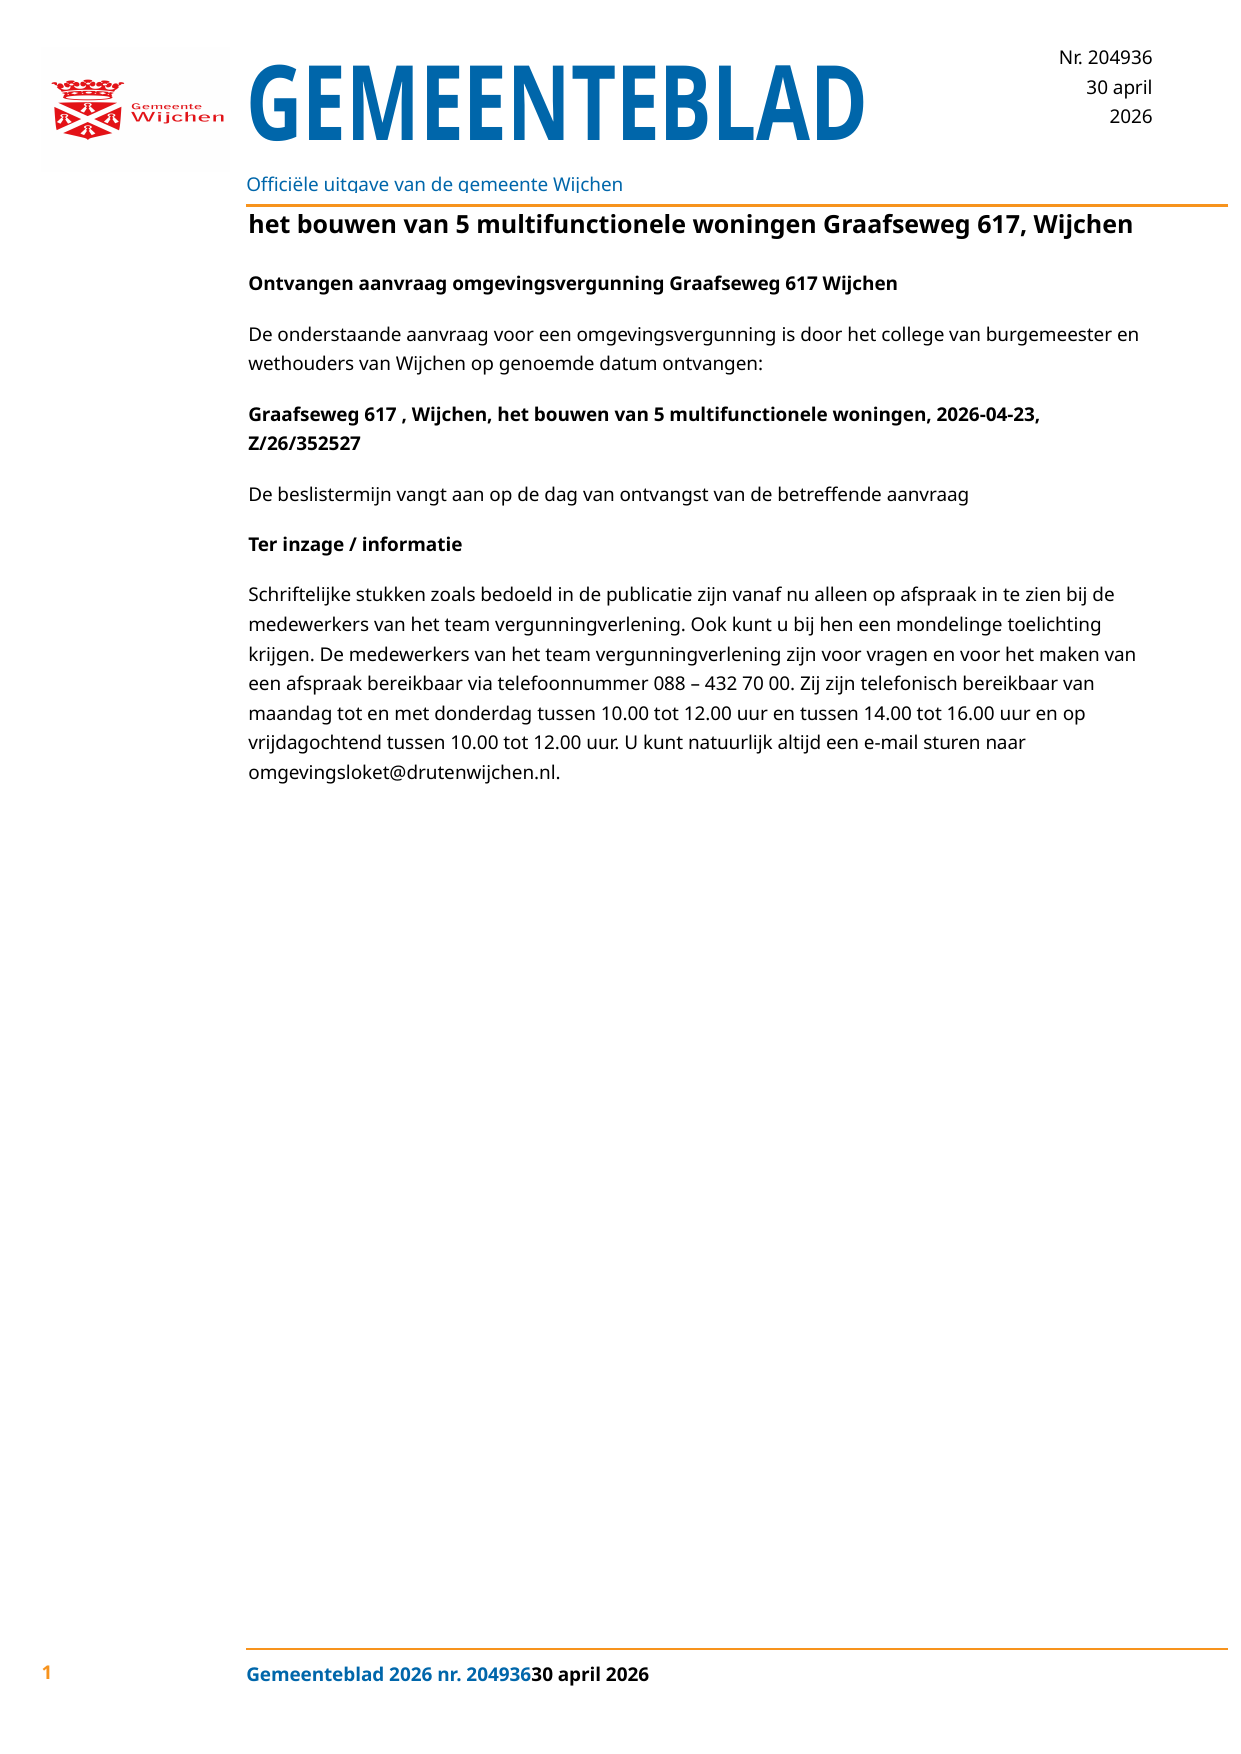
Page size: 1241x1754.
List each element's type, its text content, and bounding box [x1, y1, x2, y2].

text Ontvangen aanvraag omgevingsvergunning Graafseweg 617 Wijchen [248, 270, 1152, 296]
text Schriftelijke stukken zoals bedoeld in de publicatie zijn vanaf nu alleen op afspraak in te zien bij de medewerkers van het team vergunningverlening. Ook kunt u bij hen een mondelinge toelichting krijgen. De medewerkers van het team vergunningverlening zijn voor vragen en voor het maken van een afspraak bereikbaar via telefoonnummer 088 – 432 70 00. Zij zijn telefonisch bereikbaar van maandag tot en met donderdag tussen 10.00 tot 12.00 uur en tussen 14.00 tot 16.00 uur en op vrijdagochtend tussen 10.00 tot 12.00 uur. U kunt natuurlijk altijd een e-mail sturen naar omgevingsloket@drutenwijchen.nl. [248, 582, 1152, 785]
text Graafseweg 617 , Wijchen, het bouwen van 5 multifunctionele woningen, 2026-04-23, Z/26/352527 [248, 401, 1152, 456]
text De onderstaande aanvraag voor een omgevingsvergunning is door het college van burgemeester en wethouders van Wijchen op genoemde datum ontvangen: [248, 321, 1152, 376]
text De beslistermijn vangt aan op de dag van ontvangst van de betreffende aanvraag [248, 481, 1152, 506]
text Ter inzage / informatie [248, 531, 1152, 557]
picture [41, 47, 231, 172]
text het bouwen van 5 multifunctionele woningen Graafseweg 617, Wijchen [248, 207, 1152, 241]
